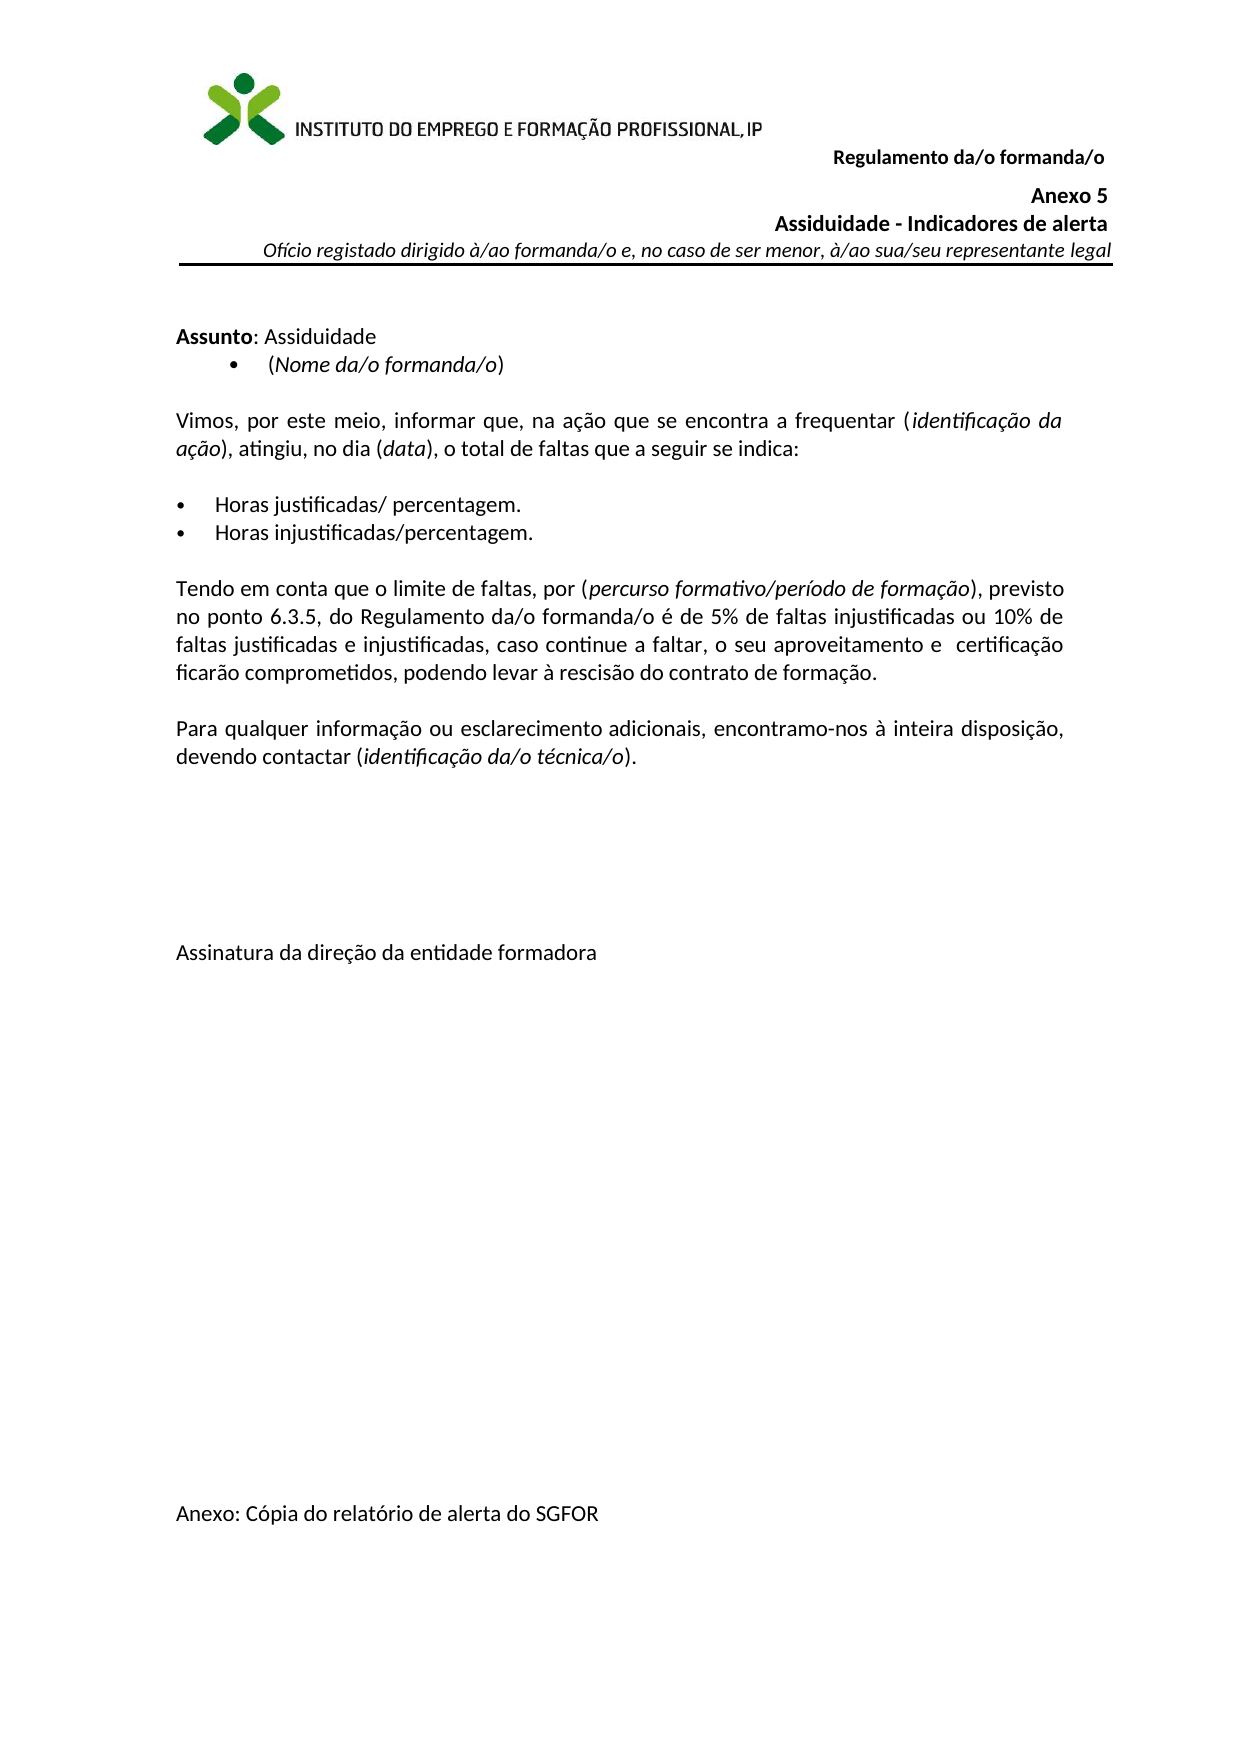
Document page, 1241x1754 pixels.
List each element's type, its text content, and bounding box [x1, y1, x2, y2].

text Tendo em conta que o limite de faltas, por (percurso formativo/período de formação), previsto no ponto 6.3.5, do Regulamento da/o formanda/o é de 5% de faltas injustificadas ou 10% de faltas justificadas e injustificadas, caso continue a faltar, o seu aproveitamento e certificação ficarão comprometidos, podendo levar à rescisão do contrato de formação. [176, 574, 1064, 686]
list Horas injustificadas/percentagem. [177, 518, 1064, 546]
text Vimos, por este meio, informar que, na ação que se encontra a frequentar (identificação da ação), atingiu, no dia (data), o total de faltas que a seguir se indica: [176, 406, 1064, 462]
text Assinatura da direção da entidade formadora [176, 938, 1064, 966]
text Assiduidade - Indicadores de alerta [138, 209, 1113, 237]
list Horas justificadas/ percentagem. [177, 490, 1064, 518]
text Anexo: Cópia do relatório de alerta do SGFOR [176, 1499, 1064, 1527]
text Ofício registado dirigido à/ao formanda/o e, no caso de ser menor, à/ao sua/seu representante legal [179, 237, 1113, 263]
list (Nome da/o formanda/o) [230, 350, 1064, 378]
text Anexo 5 [138, 181, 1113, 209]
text Para qualquer informação ou esclarecimento adicionais, encontramo-nos à inteira disposição, devendo contactar (identificação da/o técnica/o). [176, 714, 1064, 770]
text Assunto: Assiduidade [176, 322, 1064, 350]
